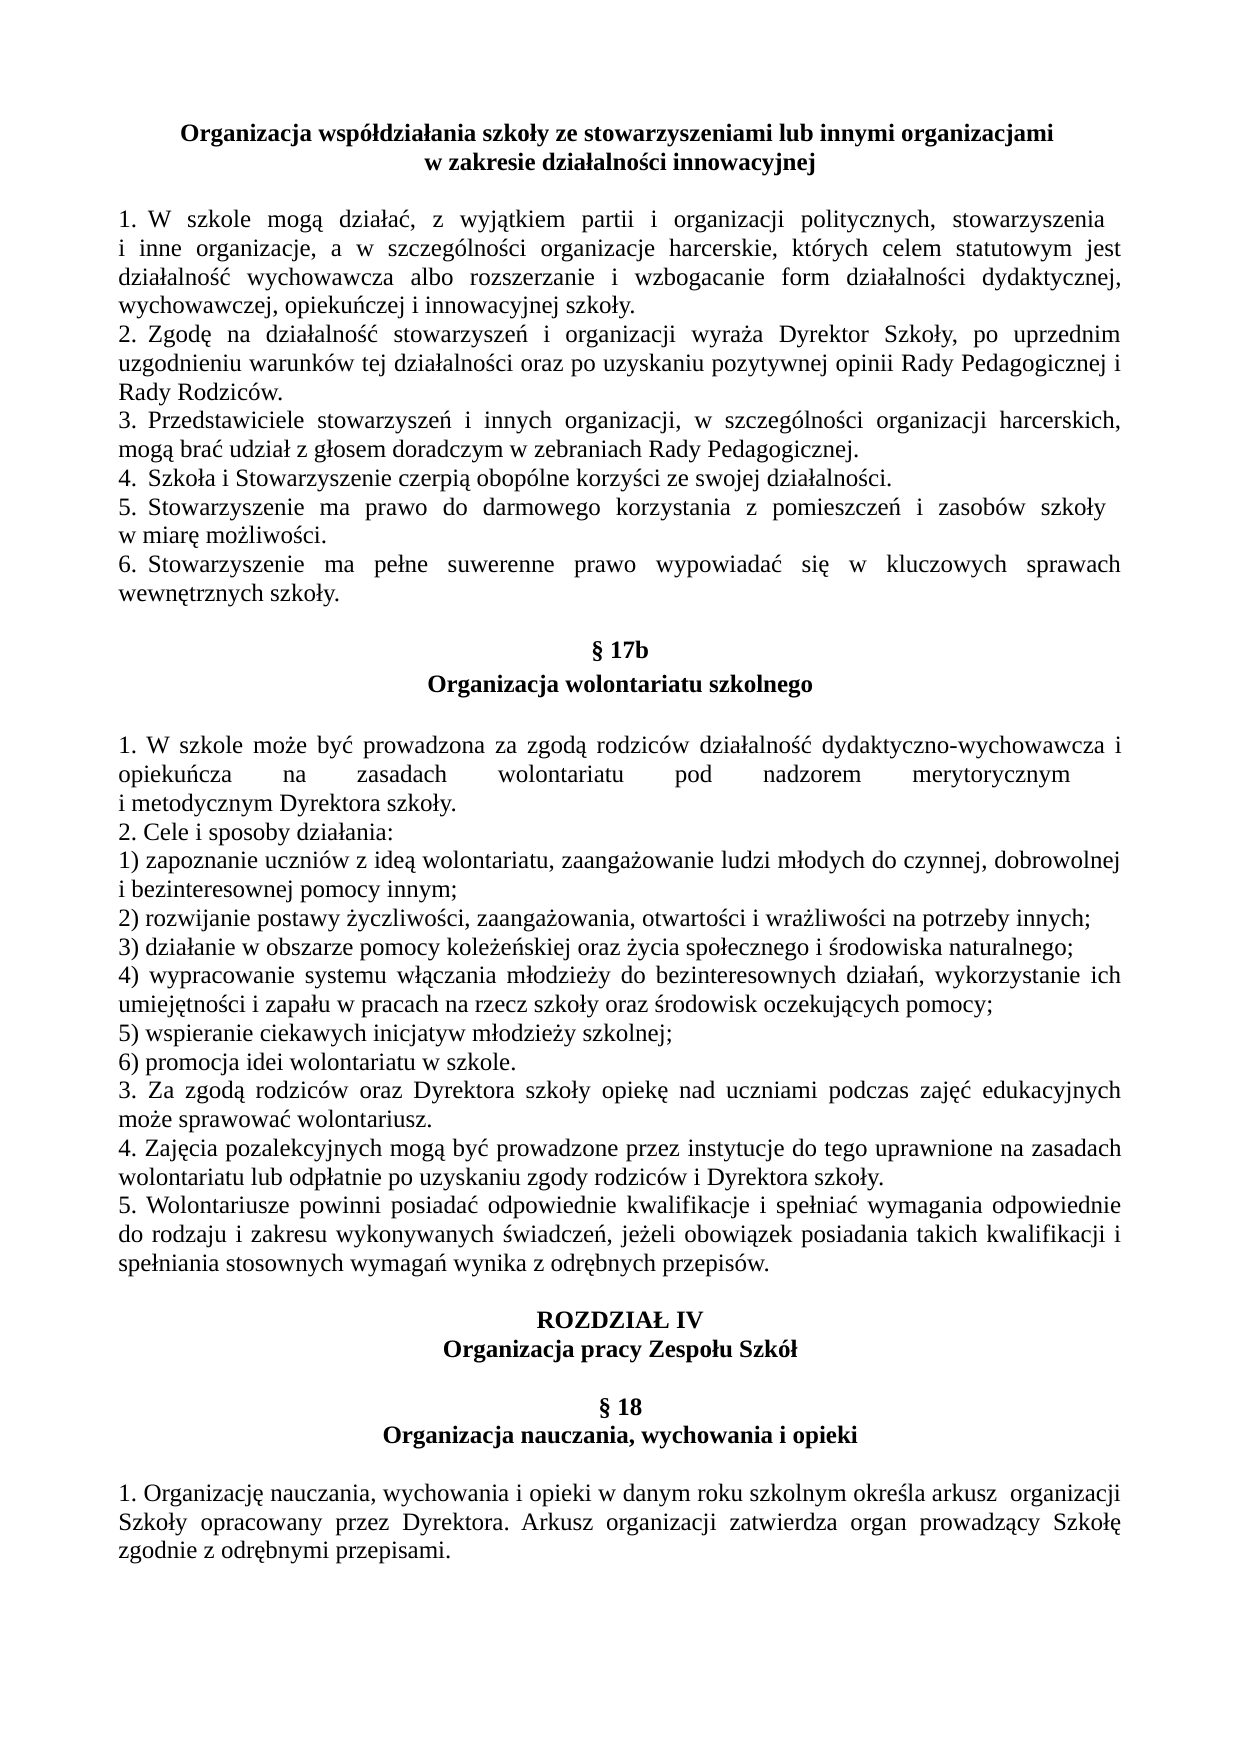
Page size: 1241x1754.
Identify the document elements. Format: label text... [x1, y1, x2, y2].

text 5. Wolontariusze powinni posiadać odpowiednie kwalifikacje i spełniać wymagania odpowiednie do rodzaju i zakresu wykonywanych świadczeń, jeżeli obowiązek posiadania takich kwalifikacji i spełniania stosownych wymagań wynika z odrębnych przepisów. [118, 1190, 1122, 1277]
text 1) zapoznanie uczniów z ideą wolontariatu, zaangażowanie ludzi młodych do czynnej, dobrowolnej i bezinteresownej pomocy innym; [118, 845, 1122, 903]
list Stowarzyszenie ma pełne suwerenne prawo wypowiadać się w kluczowych sprawach wewnętrznych szkoły. [118, 549, 1122, 607]
text 6) promocja idei wolontariatu w szkole. [118, 1047, 1122, 1075]
list Zgodę na działalność stowarzyszeń i organizacji wyraża Dyrektor Szkoły, po uprzednim uzgodnieniu warunków tej działalności oraz po uzyskaniu pozytywnej opinii Rady Pedagogicznej i Rady Rodziców. [118, 319, 1122, 406]
list Przedstawiciele stowarzyszeń i innych organizacji, w szczególności organizacji harcerskich, mogą brać udział z głosem doradczym w zebraniach Rady Pedagogicznej. [118, 406, 1122, 463]
text Organizacja nauczania, wychowania i opieki [118, 1420, 1122, 1449]
text Organizacja wolontariatu szkolnego [118, 669, 1122, 697]
text Organizacja współdziałania szkoły ze stowarzyszeniami lub innymi organizacjami w zakresie działalności innowacyjnej [118, 118, 1122, 176]
text 1. W szkole może być prowadzona za zgodą rodziców działalność dydaktyczno-wychowawcza i opiekuńcza na zasadach wolontariatu pod nadzorem merytorycznym i metodycznym Dyrektora szkoły. [118, 730, 1122, 817]
list Stowarzyszenie ma prawo do darmowego korzystania z pomieszczeń i zasobów szkoły w miarę możliwości. [118, 492, 1122, 549]
text 3. Za zgodą rodziców oraz Dyrektora szkoły opiekę nad uczniami podczas zajęć edukacyjnych może sprawować wolontariusz. [118, 1075, 1122, 1133]
text 4) wypracowanie systemu włączania młodzieży do bezinteresownych działań, wykorzystanie ich umiejętności i zapału w pracach na rzecz szkoły oraz środowisk oczekujących pomocy; [118, 960, 1122, 1018]
text 2) rozwijanie postawy życzliwości, zaangażowania, otwartości i wrażliwości na potrzeby innych; [118, 903, 1122, 932]
list W szkole mogą działać, z wyjątkiem partii i organizacji politycznych, stowarzyszenia i inne organizacje, a w szczególności organizacje harcerskie, których celem statutowym jest działalność wychowawcza albo rozszerzanie i wzbogacanie form działalności dydaktycznej, wychowawczej, opiekuńczej i innowacyjnej szkoły. [118, 204, 1122, 319]
text Organizacja pracy Zespołu Szkół [118, 1334, 1122, 1363]
text 1. Organizację nauczania, wychowania i opieki w danym roku szkolnym określa arkusz organizacji Szkoły opracowany przez Dyrektora. Arkusz organizacji zatwierdza organ prowadzący Szkołę zgodnie z odrębnymi przepisami. [118, 1478, 1122, 1564]
text 5) wspieranie ciekawych inicjatyw młodzieży szkolnej; [118, 1018, 1122, 1047]
text § 18 [118, 1392, 1122, 1420]
text § 17b [118, 636, 1122, 664]
text 3) działanie w obszarze pomocy koleżeńskiej oraz życia społecznego i środowiska naturalnego; [118, 932, 1122, 960]
text ROZDZIAŁ IV [118, 1305, 1122, 1334]
text 2. Cele i sposoby działania: [118, 817, 1122, 845]
list Szkoła i Stowarzyszenie czerpią obopólne korzyści ze swojej działalności. [118, 463, 1122, 492]
text 4. Zajęcia pozalekcyjnych mogą być prowadzone przez instytucje do tego uprawnione na zasadach wolontariatu lub odpłatnie po uzyskaniu zgody rodziców i Dyrektora szkoły. [118, 1133, 1122, 1190]
